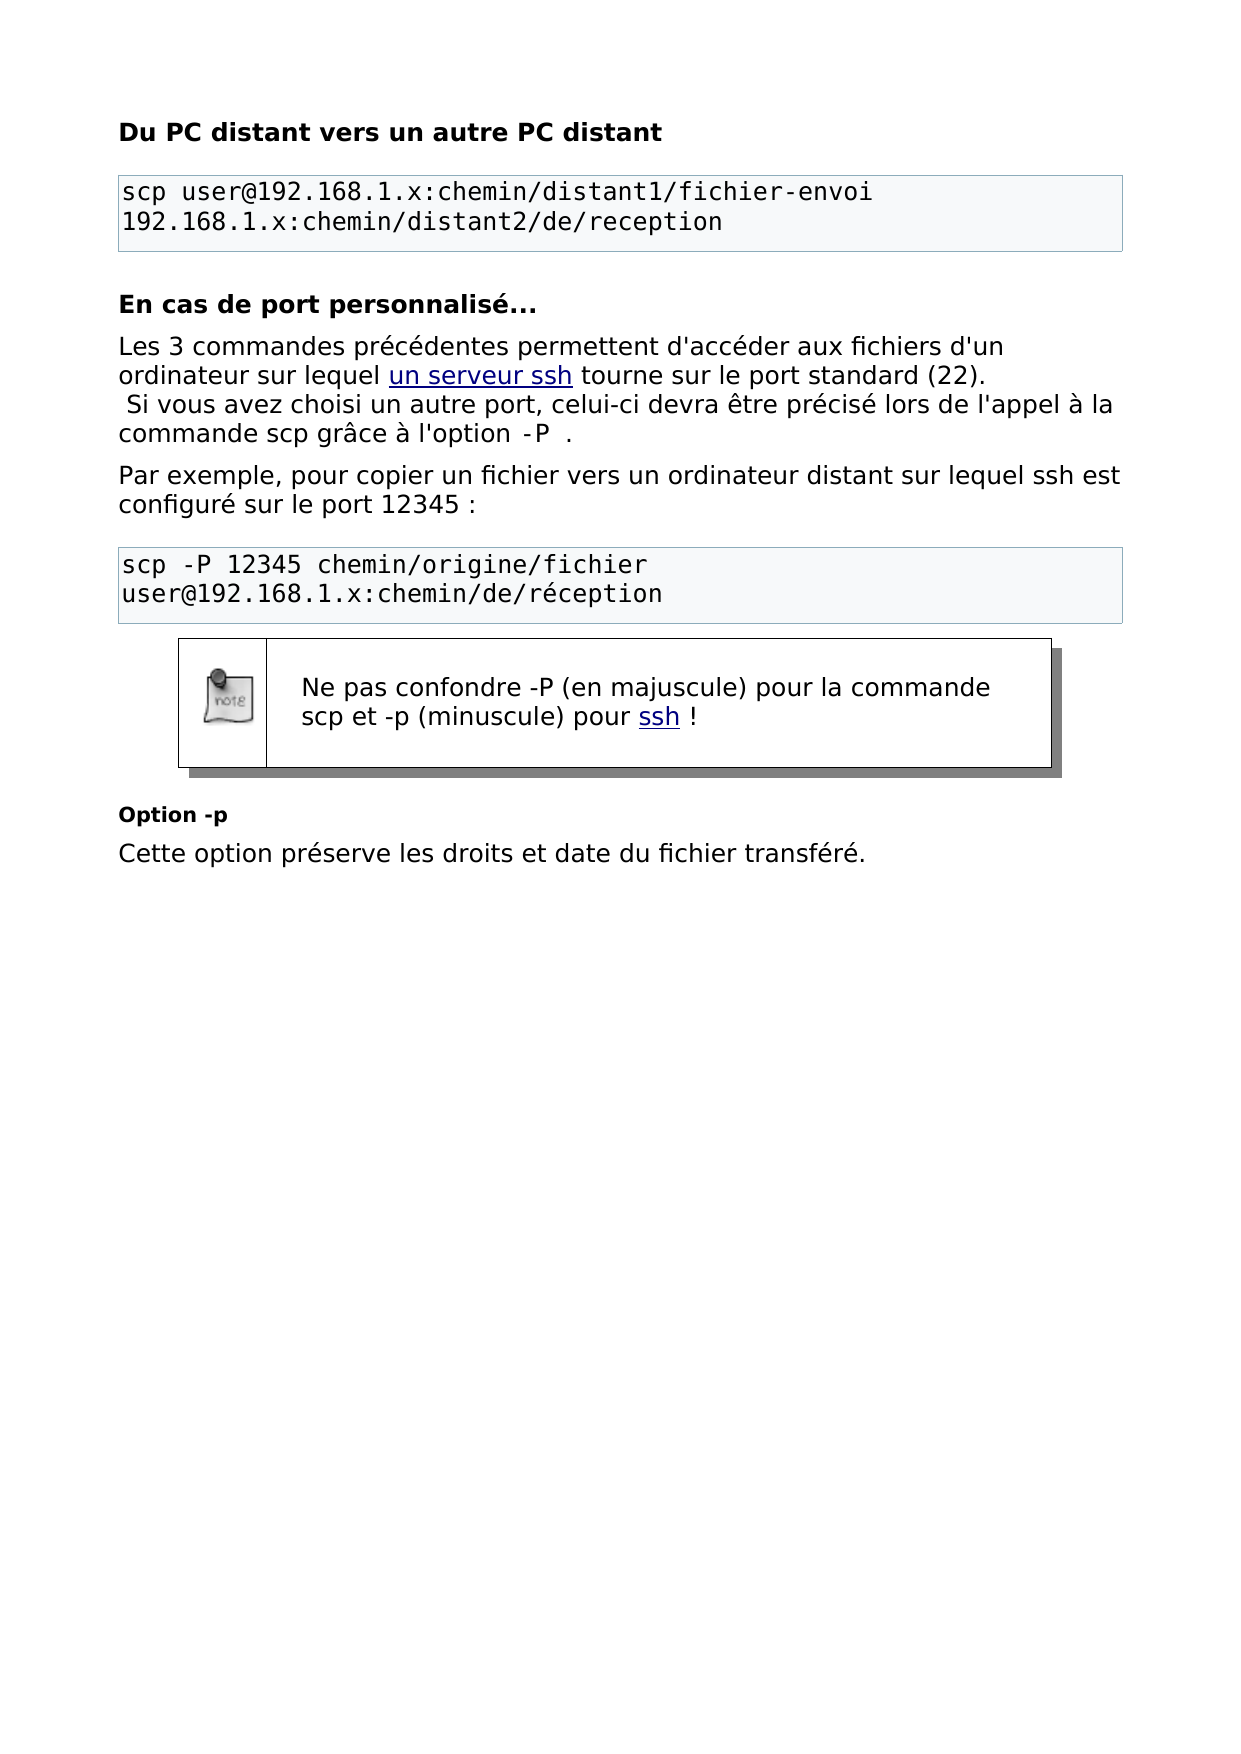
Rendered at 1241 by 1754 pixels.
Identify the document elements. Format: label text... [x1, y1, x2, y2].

table_header scp -P 12345 chemin/origine/fichier user@192.168.1.x:chemin/de/réception [119, 548, 1122, 623]
text Les 3 commandes précédentes permettent d'accéder aux fichiers d'un ordinateur sur lequel un serveur ssh tourne sur le port standard (22). Si vous avez choisi un autre port, celui-ci devra être précisé lors de l'appel à la commande scp grâce à l'option -P . [118, 332, 1122, 449]
table_header [179, 639, 266, 767]
table_header scp user@192.168.1.x:chemin/distant1/fichier-envoi 192.168.1.x:chemin/distant2/de/reception [119, 176, 1122, 251]
text Cette option préserve les droits et date du fichier transféré. [118, 840, 1122, 869]
subtitle Du PC distant vers un autre PC distant [118, 118, 1122, 147]
subtitle Option -p [118, 803, 1122, 827]
table_header Ne pas confondre -P (en majuscule) pour la commande scp et -p (minuscule) pour ssh ! [267, 639, 1051, 767]
picture [190, 661, 266, 737]
text Par exemple, pour copier un fichier vers un ordinateur distant sur lequel ssh est configuré sur le port 12345 : [118, 461, 1122, 520]
subtitle En cas de port personnalisé... [118, 291, 1122, 320]
